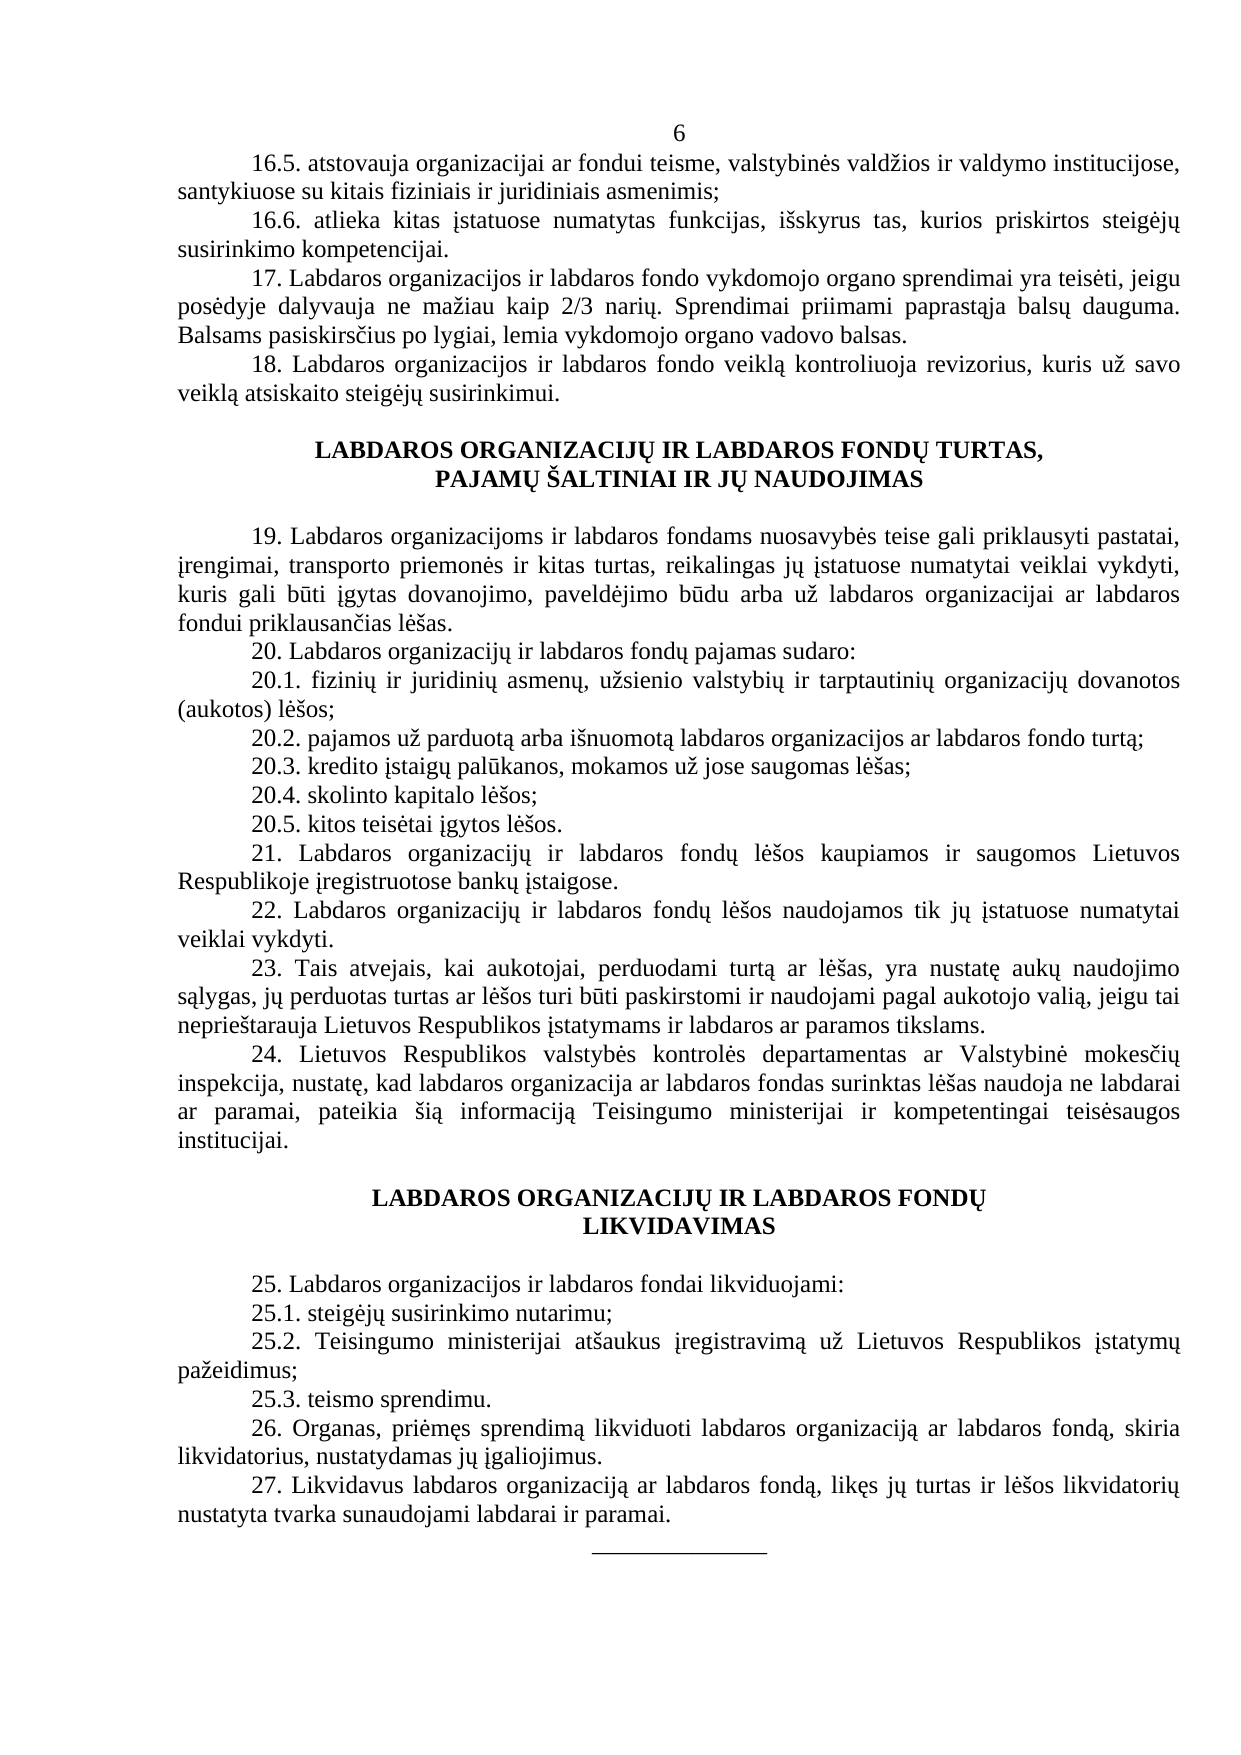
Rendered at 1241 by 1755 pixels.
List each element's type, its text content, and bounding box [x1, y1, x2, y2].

text 20.1. fizinių ir juridinių asmenų, užsienio valstybių ir tarptautinių organizacijų dovanotos (aukotos) lėšos; [177, 665, 1181, 723]
text Labdaros organizacijų ir labdaros fondų turtas, [177, 435, 1181, 464]
text 25.1. steigėjų susirinkimo nutarimu; [177, 1298, 1181, 1326]
text ______________ [177, 1528, 1181, 1556]
text 20.3. kredito įstaigų palūkanos, mokamos už jose saugomas lėšas; [177, 751, 1181, 780]
text 20. Labdaros organizacijų ir labdaros fondų pajamas sudaro: [177, 636, 1181, 665]
text 18. Labdaros organizacijos ir labdaros fondo veiklą kontroliuoja revizorius, kuris už savo veiklą atsiskaito steigėjų susirinkimui. [177, 349, 1181, 406]
text 20.4. skolinto kapitalo lėšos; [177, 780, 1181, 809]
text 17. Labdaros organizacijos ir labdaros fondo vykdomojo organo sprendimai yra teisėti, jeigu posėdyje dalyvauja ne mažiau kaip 2/3 narių. Sprendimai priimami paprastąja balsų dauguma. Balsams pasiskirsčius po lygiai, lemia vykdomojo organo vadovo balsas. [177, 263, 1181, 349]
text 25.2. Teisingumo ministerijai atšaukus įregistravimą už Lietuvos Respublikos įstatymų pažeidimus; [177, 1326, 1181, 1384]
text 22. Labdaros organizacijų ir labdaros fondų lėšos naudojamos tik jų įstatuose numatytai veiklai vykdyti. [177, 895, 1181, 953]
text 16.6. atlieka kitas įstatuose numatytas funkcijas, išskyrus tas, kurios priskirtos steigėjų susirinkimo kompetencijai. [177, 205, 1181, 263]
text Labdaros organizacijų ir labdaros fondų [177, 1183, 1181, 1211]
text 20.5. kitos teisėtai įgytos lėšos. [177, 809, 1181, 838]
text 25.3. teismo sprendimu. [177, 1384, 1181, 1413]
text 27. Likvidavus labdaros organizaciją ar labdaros fondą, likęs jų turtas ir lėšos likvidatorių nustatyta tvarka sunaudojami labdarai ir paramai. [177, 1470, 1181, 1528]
text 23. Tais atvejais, kai aukotojai, perduodami turtą ar lėšas, yra nustatę aukų naudojimo sąlygas, jų perduotas turtas ar lėšos turi būti paskirstomi ir naudojami pagal aukotojo valią, jeigu tai neprieštarauja Lietuvos Respublikos įstatymams ir labdaros ar paramos tikslams. [177, 953, 1181, 1039]
text 26. Organas, priėmęs sprendimą likviduoti labdaros organizaciją ar labdaros fondą, skiria likvidatorius, nustatydamas jų įgaliojimus. [177, 1413, 1181, 1470]
text 19. Labdaros organizacijoms ir labdaros fondams nuosavybės teise gali priklausyti pastatai, įrengimai, transporto priemonės ir kitas turtas, reikalingas jų įstatuose numatytai veiklai vykdyti, kuris gali būti įgytas dovanojimo, paveldėjimo būdu arba už labdaros organizacijai ar labdaros fondui priklausančias lėšas. [177, 521, 1181, 636]
text 21. Labdaros organizacijų ir labdaros fondų lėšos kaupiamos ir saugomos Lietuvos Respublikoje įregistruotose bankų įstaigose. [177, 838, 1181, 895]
text 20.2. pajamos už parduotą arba išnuomotą labdaros organizacijos ar labdaros fondo turtą; [177, 723, 1181, 751]
text 25. Labdaros organizacijos ir labdaros fondai likviduojami: [177, 1269, 1181, 1298]
text pajamų šaltiniai ir jų naudojimas [177, 464, 1181, 493]
text 24. Lietuvos Respublikos valstybės kontrolės departamentas ar Valstybinė mokesčių inspekcija, nustatę, kad labdaros organizacija ar labdaros fondas surinktas lėšas naudoja ne labdarai ar paramai, pateikia šią informaciją Teisingumo ministerijai ir kompetentingai teisėsaugos institucijai. [177, 1039, 1181, 1154]
text likvidavimas [177, 1211, 1181, 1240]
text 16.5. atstovauja organizacijai ar fondui teisme, valstybinės valdžios ir valdymo institucijose, santykiuose su kitais fiziniais ir juridiniais asmenimis; [177, 148, 1181, 205]
